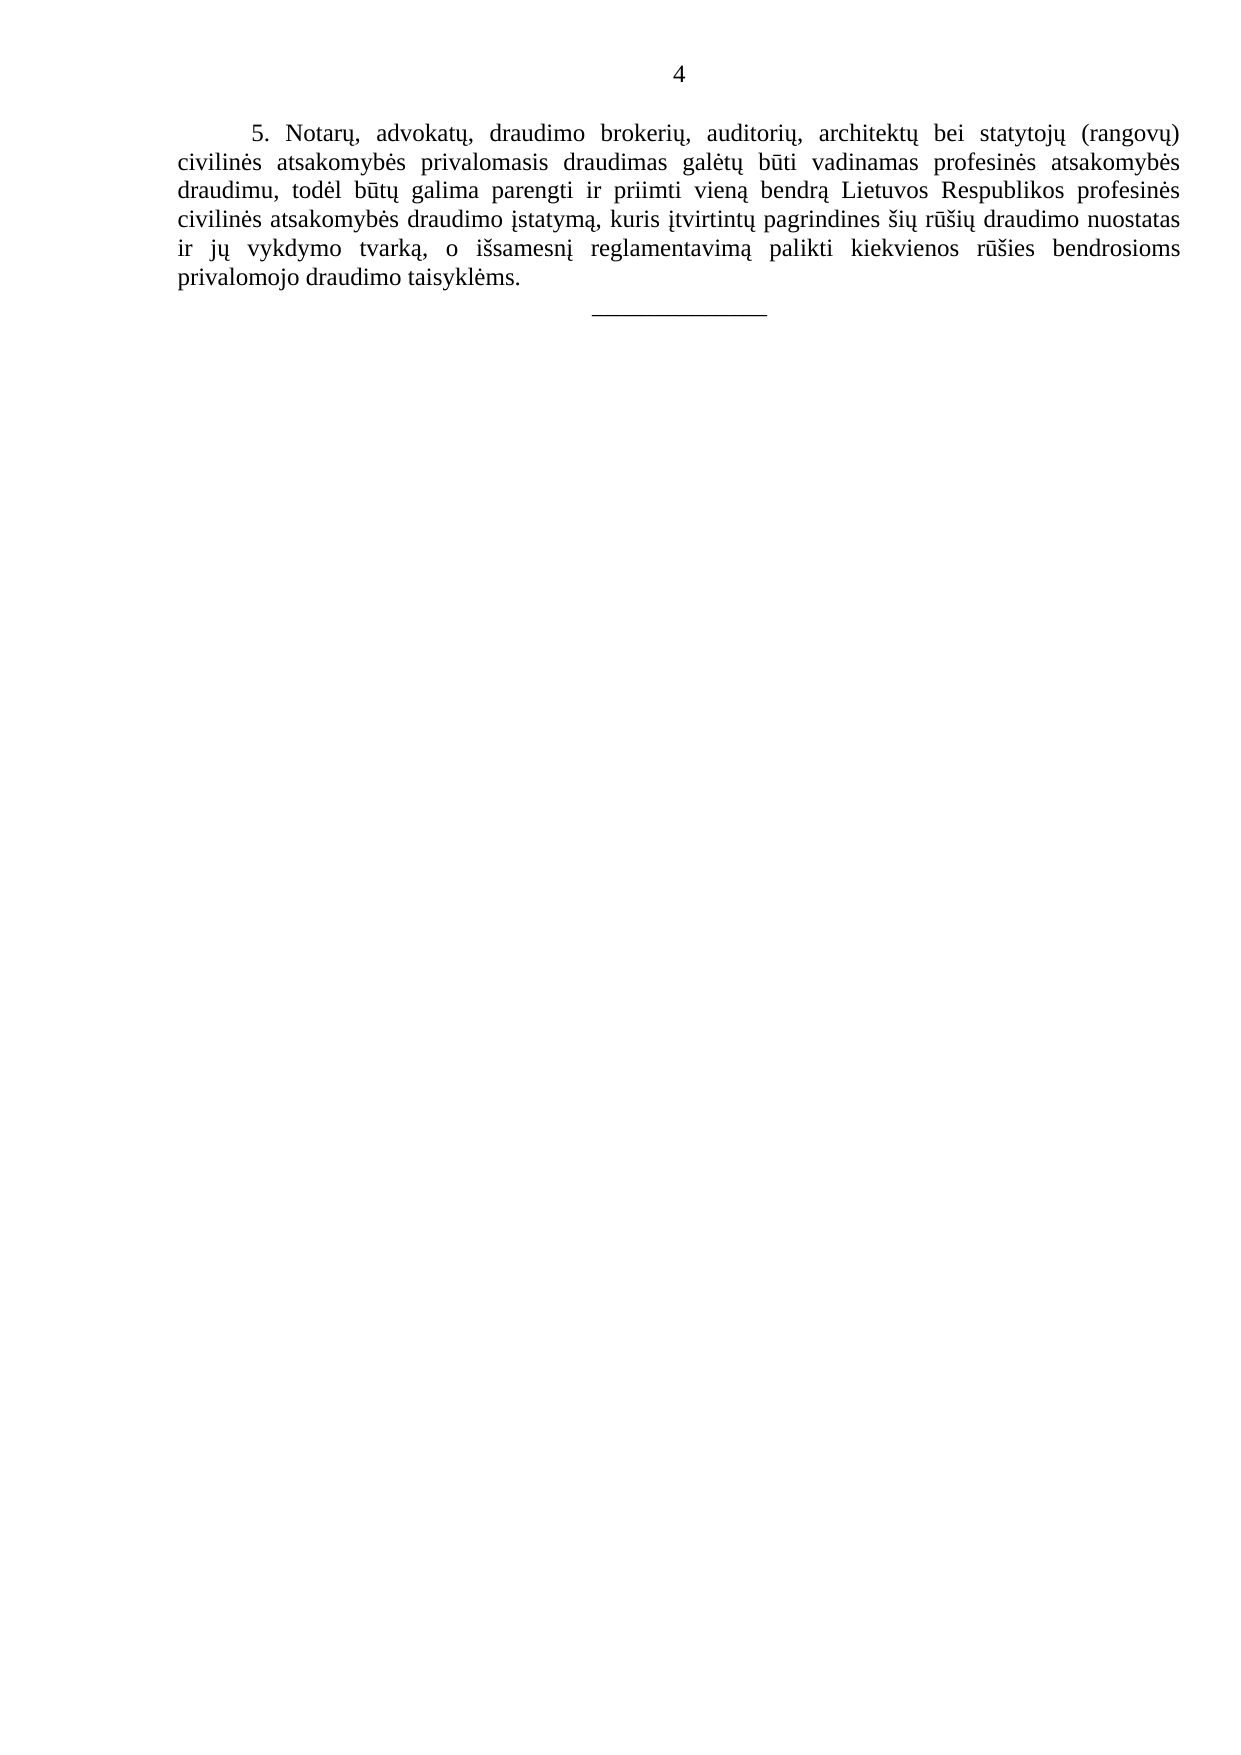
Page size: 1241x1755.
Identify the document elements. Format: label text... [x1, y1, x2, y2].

text ______________ [177, 291, 1181, 319]
text 5. Notarų, advokatų, draudimo brokerių, auditorių, architektų bei statytojų (rangovų) civilinės atsakomybės privalomasis draudimas galėtų būti vadinamas profesinės atsakomybės draudimu, todėl būtų galima parengti ir priimti vieną bendrą Lietuvos Respublikos profesinės civilinės atsakomybės draudimo įstatymą, kuris įtvirtintų pagrindines šių rūšių draudimo nuostatas ir jų vykdymo tvarką, o išsamesnį reglamentavimą palikti kiekvienos rūšies bendrosioms privalomojo draudimo taisyklėms. [177, 118, 1181, 291]
